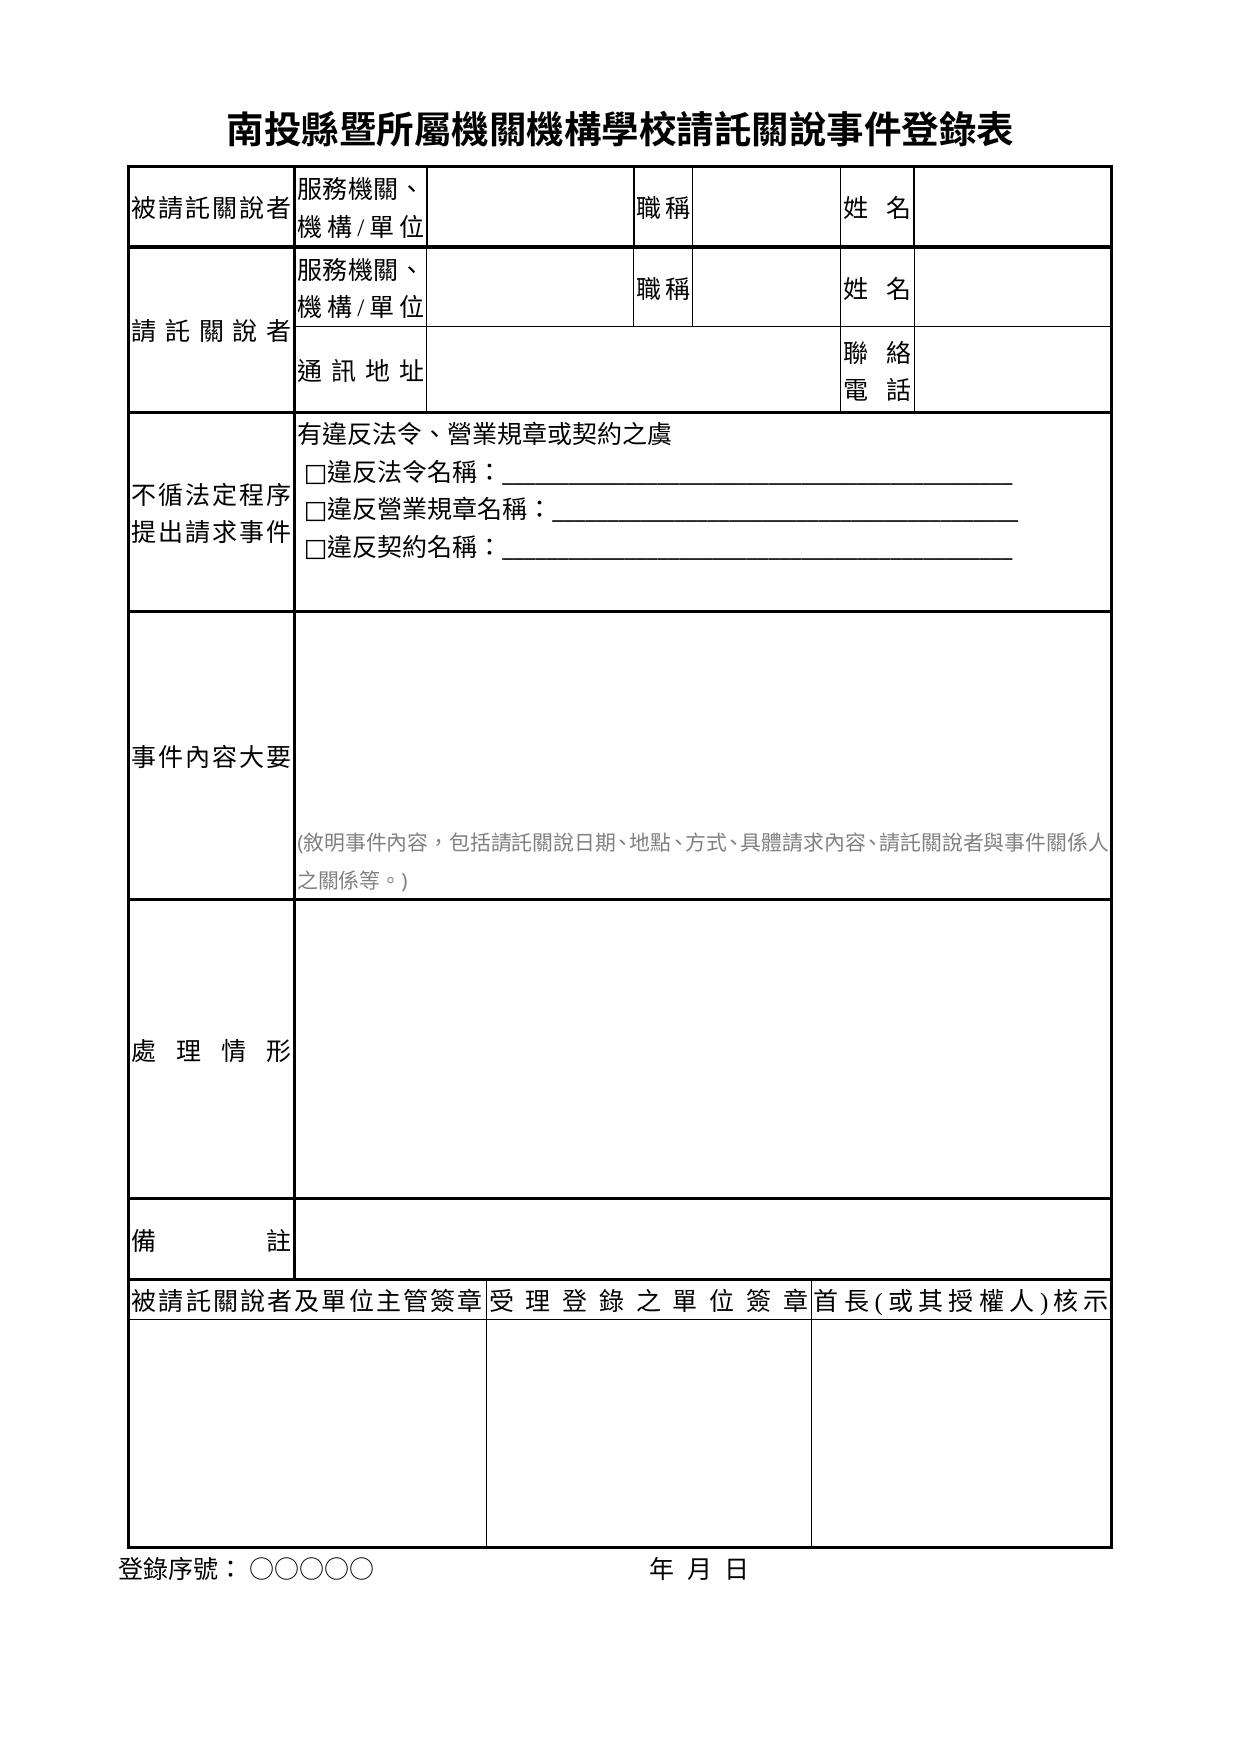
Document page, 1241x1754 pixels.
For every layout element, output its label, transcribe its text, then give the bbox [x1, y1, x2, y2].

table_header [915, 168, 1110, 245]
table_cell 被請託關說者及單位主管簽章 [130, 1281, 486, 1318]
table_cell [130, 1320, 244, 1546]
table_cell 聯絡電話 [841, 327, 914, 411]
text 登錄序號： ○○○○○ 年 月 日 [118, 1549, 1047, 1587]
table_cell [915, 249, 1110, 326]
table_header [428, 168, 633, 245]
text 南投縣暨所屬機關機構學校請託關說事件登錄表 [118, 89, 1122, 164]
table_cell 受理登錄之單位簽章 [487, 1281, 811, 1318]
table_header 被請託關說者 [130, 168, 293, 245]
table_cell 首長(或其授權人)核示 [812, 1281, 1110, 1318]
table_cell 備註 [130, 1200, 293, 1278]
table_cell [427, 249, 633, 326]
table_cell 處理情形 [130, 901, 293, 1197]
table_cell 通訊地址 [296, 327, 426, 411]
table_header 職稱 [635, 168, 692, 245]
table_cell [693, 249, 840, 326]
table_cell [296, 1200, 1110, 1278]
table_cell 服務機關、機構/單位 [296, 249, 426, 326]
table_cell 職稱 [634, 249, 692, 326]
table_header [693, 168, 840, 245]
table_cell 有違反法令、營業規章或契約之虞 □違反法令名稱：______________________________________________ □違反營業規章名稱：__________________________________________ □違反契約名稱：______________________________________________ [296, 414, 1110, 610]
table_header 服務機關、機構/單位 [296, 168, 426, 245]
table_cell [487, 1320, 811, 1546]
table_cell 事件內容大要 [130, 613, 293, 898]
table_cell [812, 1320, 1110, 1546]
table_cell [915, 327, 1110, 411]
table_cell [296, 901, 1110, 1197]
table_cell [244, 1320, 486, 1546]
table_cell (敘明事件內容，包括請託關說日期、地點、方式、具體請求內容、請託關說者與事件關係人之關係等。) [296, 613, 1110, 898]
table_cell 請託關說者 [130, 249, 293, 411]
table_cell 不循法定程序提出請求事件 [130, 414, 293, 610]
table_cell [427, 327, 840, 411]
table_header 姓名 [841, 168, 913, 245]
table_cell 姓名 [841, 249, 914, 326]
